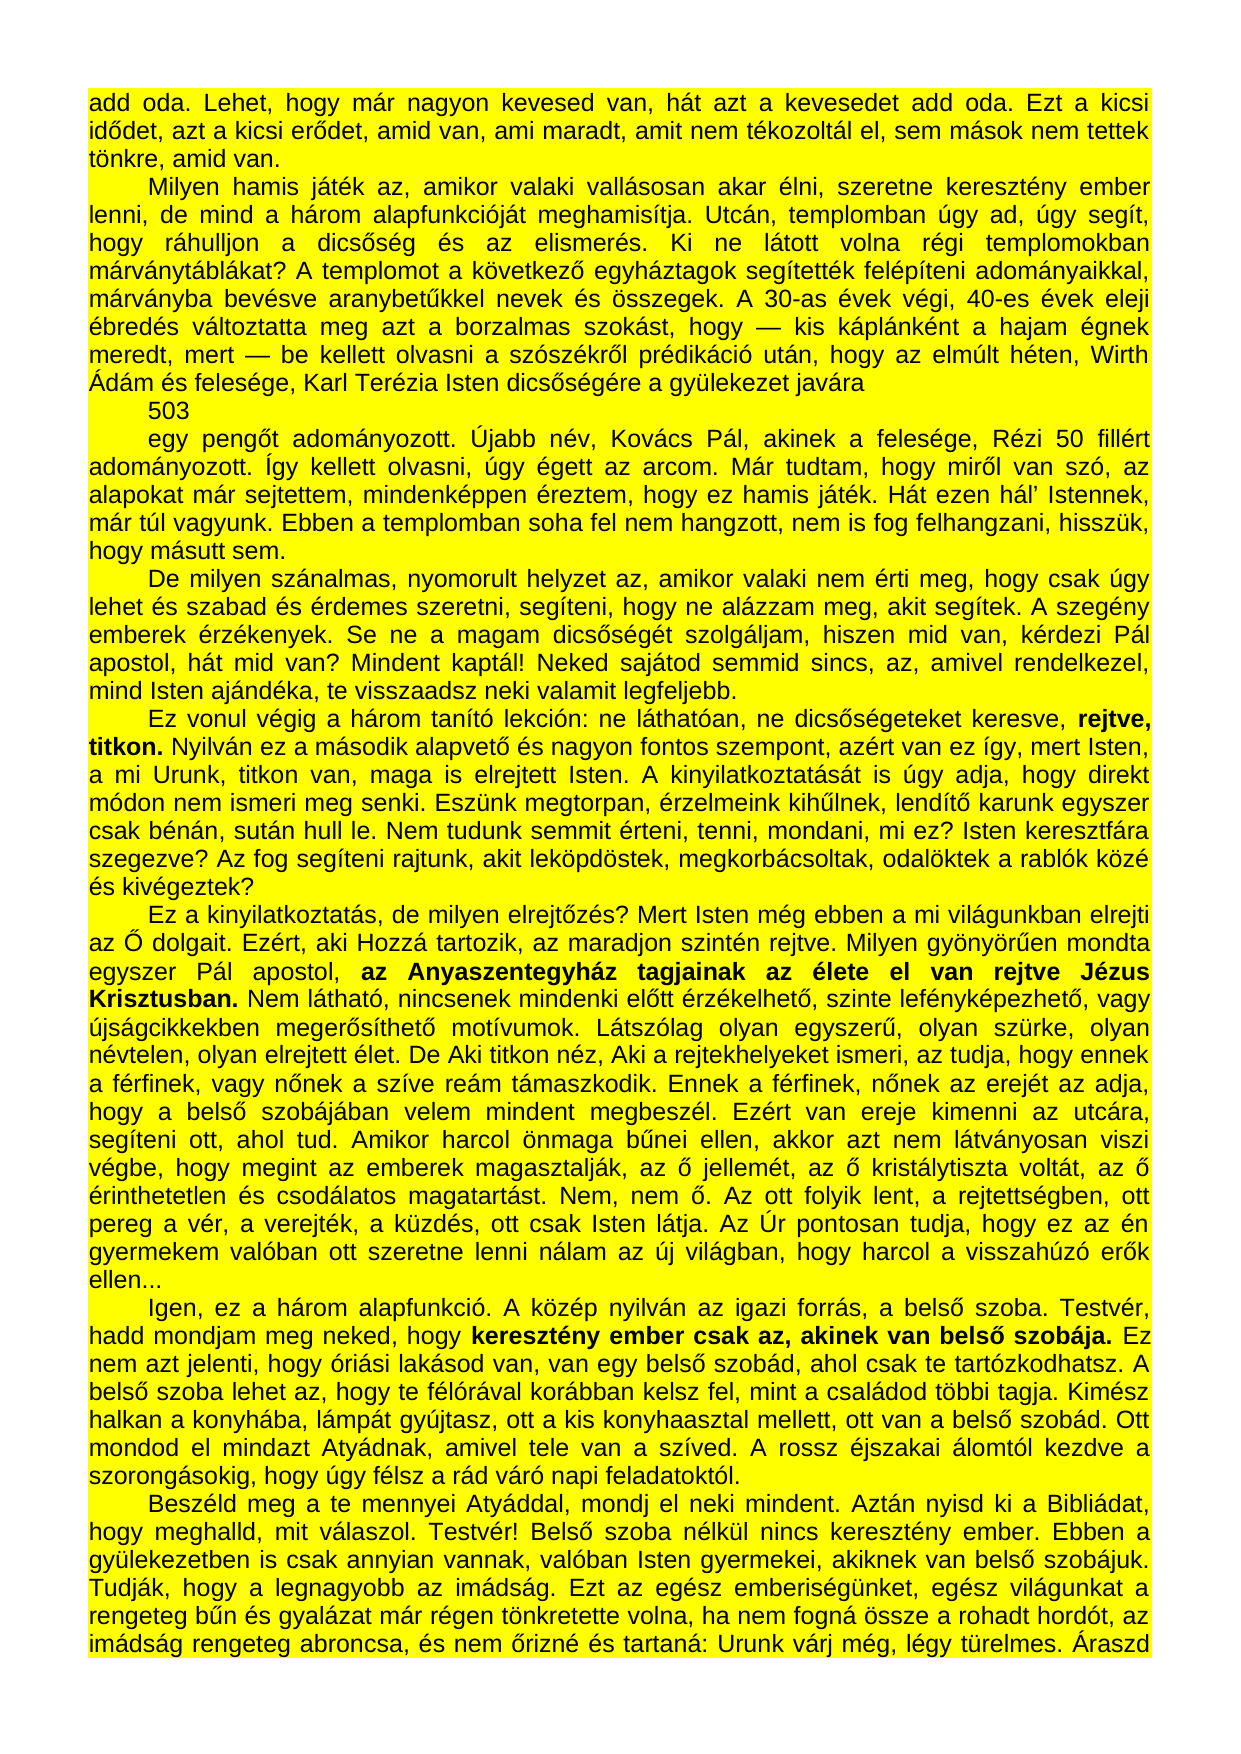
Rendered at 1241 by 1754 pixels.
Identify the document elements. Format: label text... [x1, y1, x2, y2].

text Ez a kinyilatkoztatás, de milyen elrejtőzés? Mert Isten még ebben a mi világunkban elrejti az Ő dolgait. Ezért, aki Hozzá tartozik, az maradjon szintén rejtve. Milyen gyönyörűen mondta egyszer Pál apostol, az Anyaszentegyház tagjainak az élete el van rejtve Jézus Krisztusban. Nem látható, nincsenek mindenki előtt érzékelhető, szinte lefényképezhető, vagy újságcikkekben megerősíthető motívumok. Látszólag olyan egyszerű, olyan szürke, olyan névtelen, olyan elrejtett élet. De Aki titkon néz, Aki a rejtekhelyeket ismeri, az tudja, hogy ennek a férfinek, vagy nőnek a szíve reám támaszkodik. Ennek a férfinek, nőnek az erejét az adja, hogy a belső szobájában velem mindent megbeszél. Ezért van ereje kimenni az utcára, segíteni ott, ahol tud. Amikor harcol önmaga bűnei ellen, akkor azt nem látványosan viszi végbe, hogy megint az emberek magasztalják, az ő jellemét, az ő kristálytiszta voltát, az ő érinthetetlen és csodálatos magatartást. Nem, nem ő. Az ott folyik lent, a rejtettségben, ott pereg a vér, a verejték, a küzdés, ott csak Isten látja. Az Úr pontosan tudja, hogy ez az én gyermekem valóban ott szeretne lenni nálam az új világban, hogy harcol a visszahúzó erők ellen... [88, 901, 1152, 1293]
text Beszéld meg a te mennyei Atyáddal, mondj el neki mindent. Aztán nyisd ki a Bibliádat, hogy meghalld, mit válaszol. Testvér! Belső szoba nélkül nincs keresztény ember. Ebben a gyülekezetben is csak annyian vannak, valóban Isten gyermekei, akiknek van belső szobájuk. Tudják, hogy a legnagyobb az imádság. Ezt az egész emberiségünket, egész világunkat a rengeteg bűn és gyalázat már régen tönkretette volna, ha nem fogná össze a rohadt hordót, az imádság rengeteg abroncsa, és nem őrizné és tartaná: Urunk várj még, légy türelmes. Áraszd [88, 1489, 1152, 1658]
text Milyen hamis játék az, amikor valaki vallásosan akar élni, szeretne keresztény ember lenni, de mind a három alapfunkcióját meghamisítja. Utcán, templomban úgy ad, úgy segít, hogy ráhulljon a dicsőség és az elismerés. Ki ne látott volna régi templomokban márványtáblákat? A templomot a következő egyháztagok segítették felépíteni adományaikkal, márványba bevésve aranybetűkkel nevek és összegek. A 30-as évek végi, 40-es évek eleji ébredés változtatta meg azt a borzalmas szokást, hogy — kis káplánként a hajam égnek meredt, mert — be kellett olvasni a szószékről prédikáció után, hogy az elmúlt héten, Wirth Ádám és felesége, Karl Terézia Isten dicsőségére a gyülekezet javára [88, 173, 1152, 397]
text Igen, ez a három alapfunkció. A közép nyilván az igazi forrás, a belső szoba. Testvér, hadd mondjam meg neked, hogy keresztény ember csak az, akinek van belső szobája. Ez nem azt jelenti, hogy óriási lakásod van, van egy belső szobád, ahol csak te tartózkodhatsz. A belső szoba lehet az, hogy te félórával korábban kelsz fel, mint a családod többi tagja. Kimész halkan a konyhába, lámpát gyújtasz, ott a kis konyhaasztal mellett, ott van a belső szobád. Ott mondod el mindazt Atyádnak, amivel tele van a szíved. A rossz éjszakai álomtól kezdve a szorongásokig, hogy úgy félsz a rád váró napi feladatoktól. [88, 1293, 1152, 1489]
text Ez vonul végig a három tanító lekción: ne láthatóan, ne dicsőségeteket keresve, rejtve, titkon. Nyilván ez a második alapvető és nagyon fontos szempont, azért van ez így, mert Isten, a mi Urunk, titkon van, maga is elrejtett Isten. A kinyilatkoztatását is úgy adja, hogy direkt módon nem ismeri meg senki. Eszünk megtorpan, érzelmeink kihűlnek, lendítő karunk egyszer csak bénán, sután hull le. Nem tudunk semmit érteni, tenni, mondani, mi ez? Isten keresztfára szegezve? Az fog segíteni rajtunk, akit leköpdöstek, megkorbácsoltak, odalöktek a rablók közé és kivégeztek? [88, 705, 1152, 901]
text De milyen szánalmas, nyomorult helyzet az, amikor valaki nem érti meg, hogy csak úgy lehet és szabad és érdemes szeretni, segíteni, hogy ne alázzam meg, akit segítek. A szegény emberek érzékenyek. Se ne a magam dicsőségét szolgáljam, hiszen mid van, kérdezi Pál apostol, hát mid van? Mindent kaptál! Neked sajátod semmid sincs, az, amivel rendelkezel, mind Isten ajándéka, te visszaadsz neki valamit legfeljebb. [88, 565, 1152, 705]
text egy pengőt adományozott. Újabb név, Kovács Pál, akinek a felesége, Rézi 50 fillért adományozott. Így kellett olvasni, úgy égett az arcom. Már tudtam, hogy miről van szó, az alapokat már sejtettem, mindenképpen éreztem, hogy ez hamis játék. Hát ezen hál’ Istennek, már túl vagyunk. Ebben a templomban soha fel nem hangzott, nem is fog felhangzani, hisszük, hogy másutt sem. [88, 425, 1152, 565]
text add oda. Lehet, hogy már nagyon kevesed van, hát azt a kevesedet add oda. Ezt a kicsi idődet, azt a kicsi erődet, amid van, ami maradt, amit nem tékozoltál el, sem mások nem tettek tönkre, amid van. [88, 88, 1152, 173]
text 503 [88, 397, 1152, 425]
